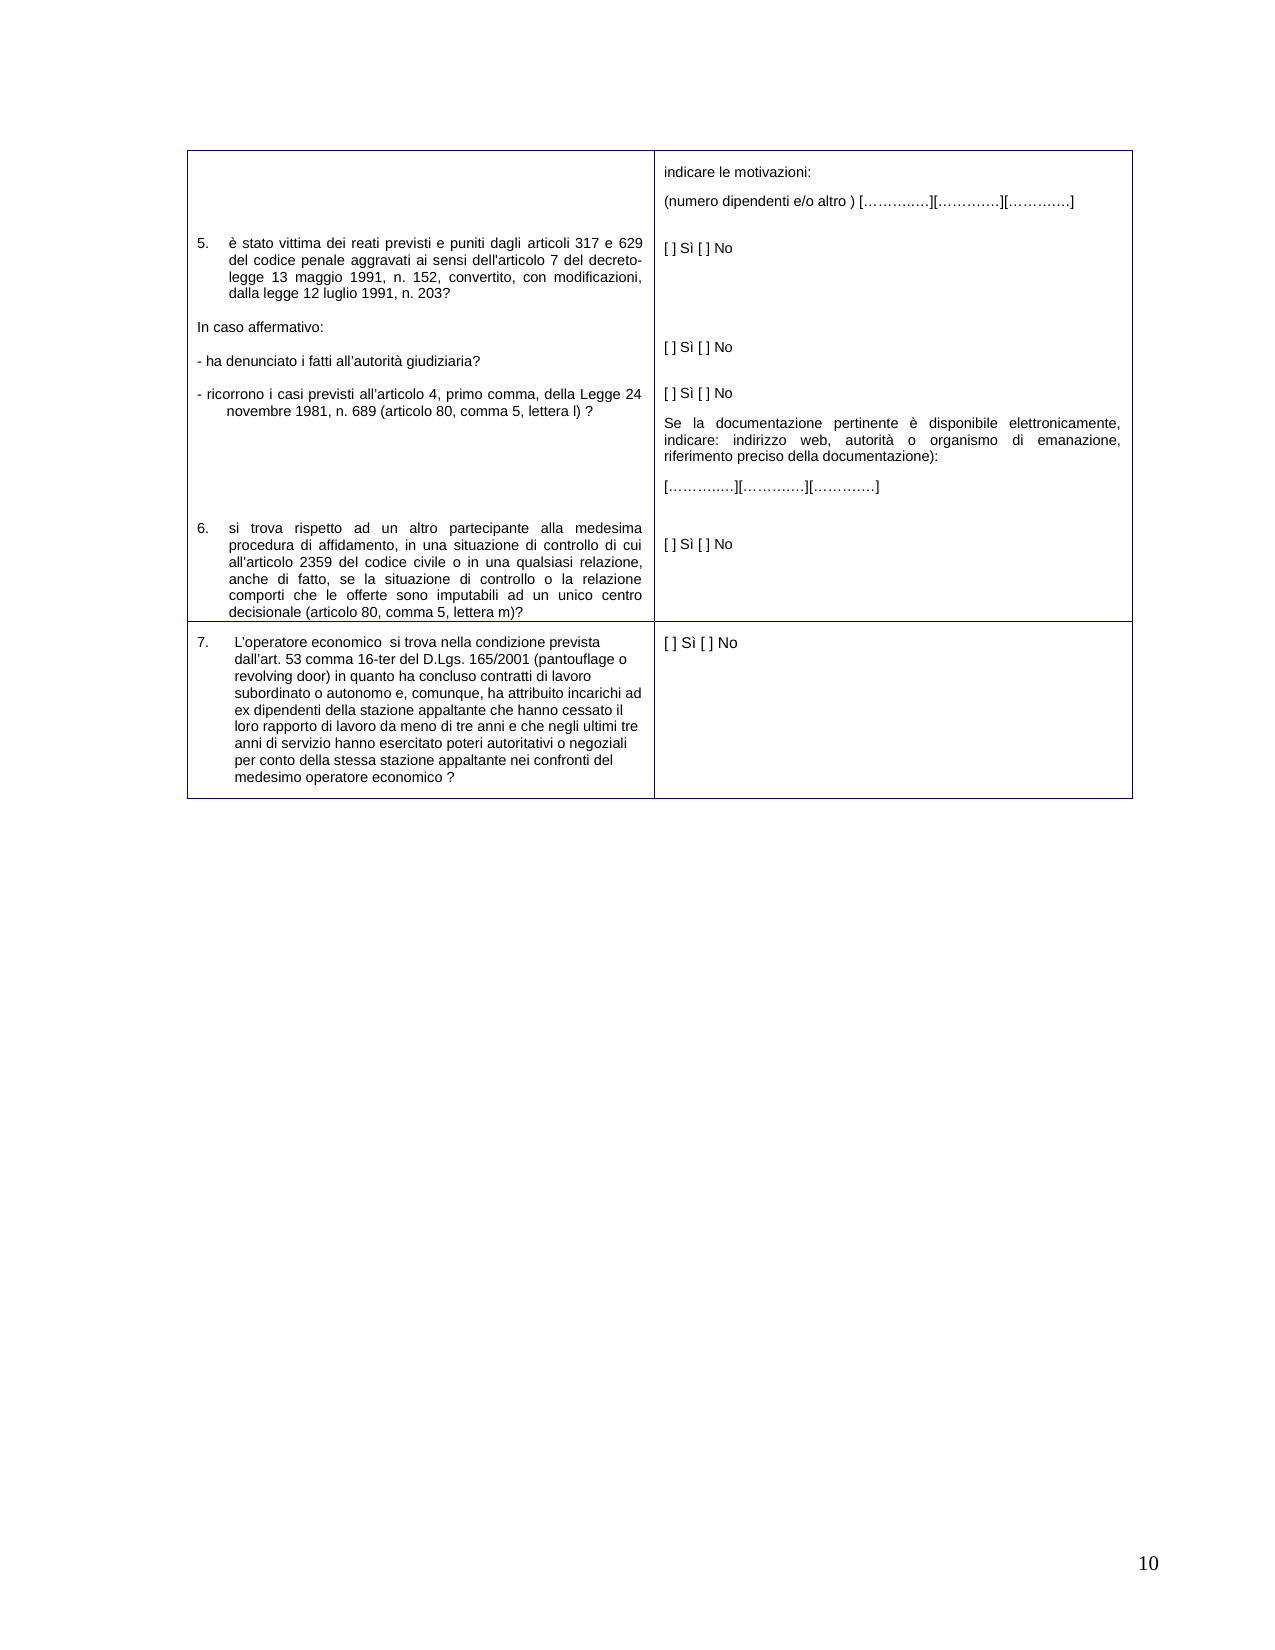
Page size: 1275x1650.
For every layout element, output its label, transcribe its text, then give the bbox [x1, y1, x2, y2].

table_cell L’operatore economico si trova nella condizione prevista dall’art. 53 comma 16-ter del D.Lgs. 165/2001 (pantouflage o revolving door) in quanto ha concluso contratti di lavoro subordinato o autonomo e, comunque, ha attribuito incarichi ad ex dipendenti della stazione appaltante che hanno cessato il loro rapporto di lavoro da meno di tre anni e che negli ultimi tre anni di servizio hanno esercitato poteri autoritativi o negoziali per conto della stessa stazione appaltante nei confronti del medesimo operatore economico ? [188, 622, 654, 798]
table_cell indicare le motivazioni: (numero dipendenti e/o altro ) [………..…][……….…][……….…] [ ] Sì [ ] No [ ] Sì [ ] No [ ] Sì [ ] No Se la documentazione pertinente è disponibile elettronicamente, indicare: indirizzo web, autorità o organismo di emanazione, riferimento preciso della documentazione): [………..…][……….…][……….…] [ ] Sì [ ] No [655, 151, 1132, 621]
table_cell [ ] Sì [ ] No [655, 622, 1132, 798]
table_cell L’operatore economico si trova in una delle seguenti situazioni ? è stato soggetto alla sanzione interdittiva di cui all'articolo 9, comma 2, lettera c) del decreto legislativo 8 giugno 2001, n. 231 o ad altra sanzione che comporta il divieto di contrarre con la pubblica amministrazione, compresi i provvedimenti interdittivi di cui all'articolo 14 del decreto legislativo 9 aprile 2008, n. 81 (Articolo 80, comma 5, lettera f); è iscritto nel casellario informatico tenuto dall'Osservatorio dell'ANAC per aver presentato false dichiarazioni o falsa documentazione ai fini del rilascio dell'attestazione di qualificazione, per il periodo durante il quale perdura l'iscrizione (Articolo 80, comma 5, lettera g); ha violato il divieto di intestazione fiduciaria di cui all'articolo 17 della legge 19 marzo 1990, n. 55 (Articolo 80, comma 5, lettera h)? In caso affermativo : - indicare la data dell’accertamento definitivo e l’autorità o organismo di emanazione: - la violazione è stata rimossa ? è in regola con le norme che disciplinano il diritto al lavoro dei disabili di cui alla legge 12 marzo 1999, n. 68 (Articolo 80, comma 5, lettera i); è stato vittima dei reati previsti e puniti dagli articoli 317 e 629 del codice penale aggravati ai sensi dell'articolo 7 del decreto-legge 13 maggio 1991, n. 152, convertito, con modificazioni, dalla legge 12 luglio 1991, n. 203? In caso affermativo: - ha denunciato i fatti all’autorità giudiziaria? - ricorrono i casi previsti all’articolo 4, primo comma, della Legge 24 novembre 1981, n. 689 (articolo 80, comma 5, lettera l) ? si trova rispetto ad un altro partecipante alla medesima procedura di affidamento, in una situazione di controllo di cui all'articolo 2359 del codice civile o in una qualsiasi relazione, anche di fatto, se la situazione di controllo o la relazione comporti che le offerte sono imputabili ad un unico centro decisionale (articolo 80, comma 5, lettera m)? [188, 151, 654, 621]
